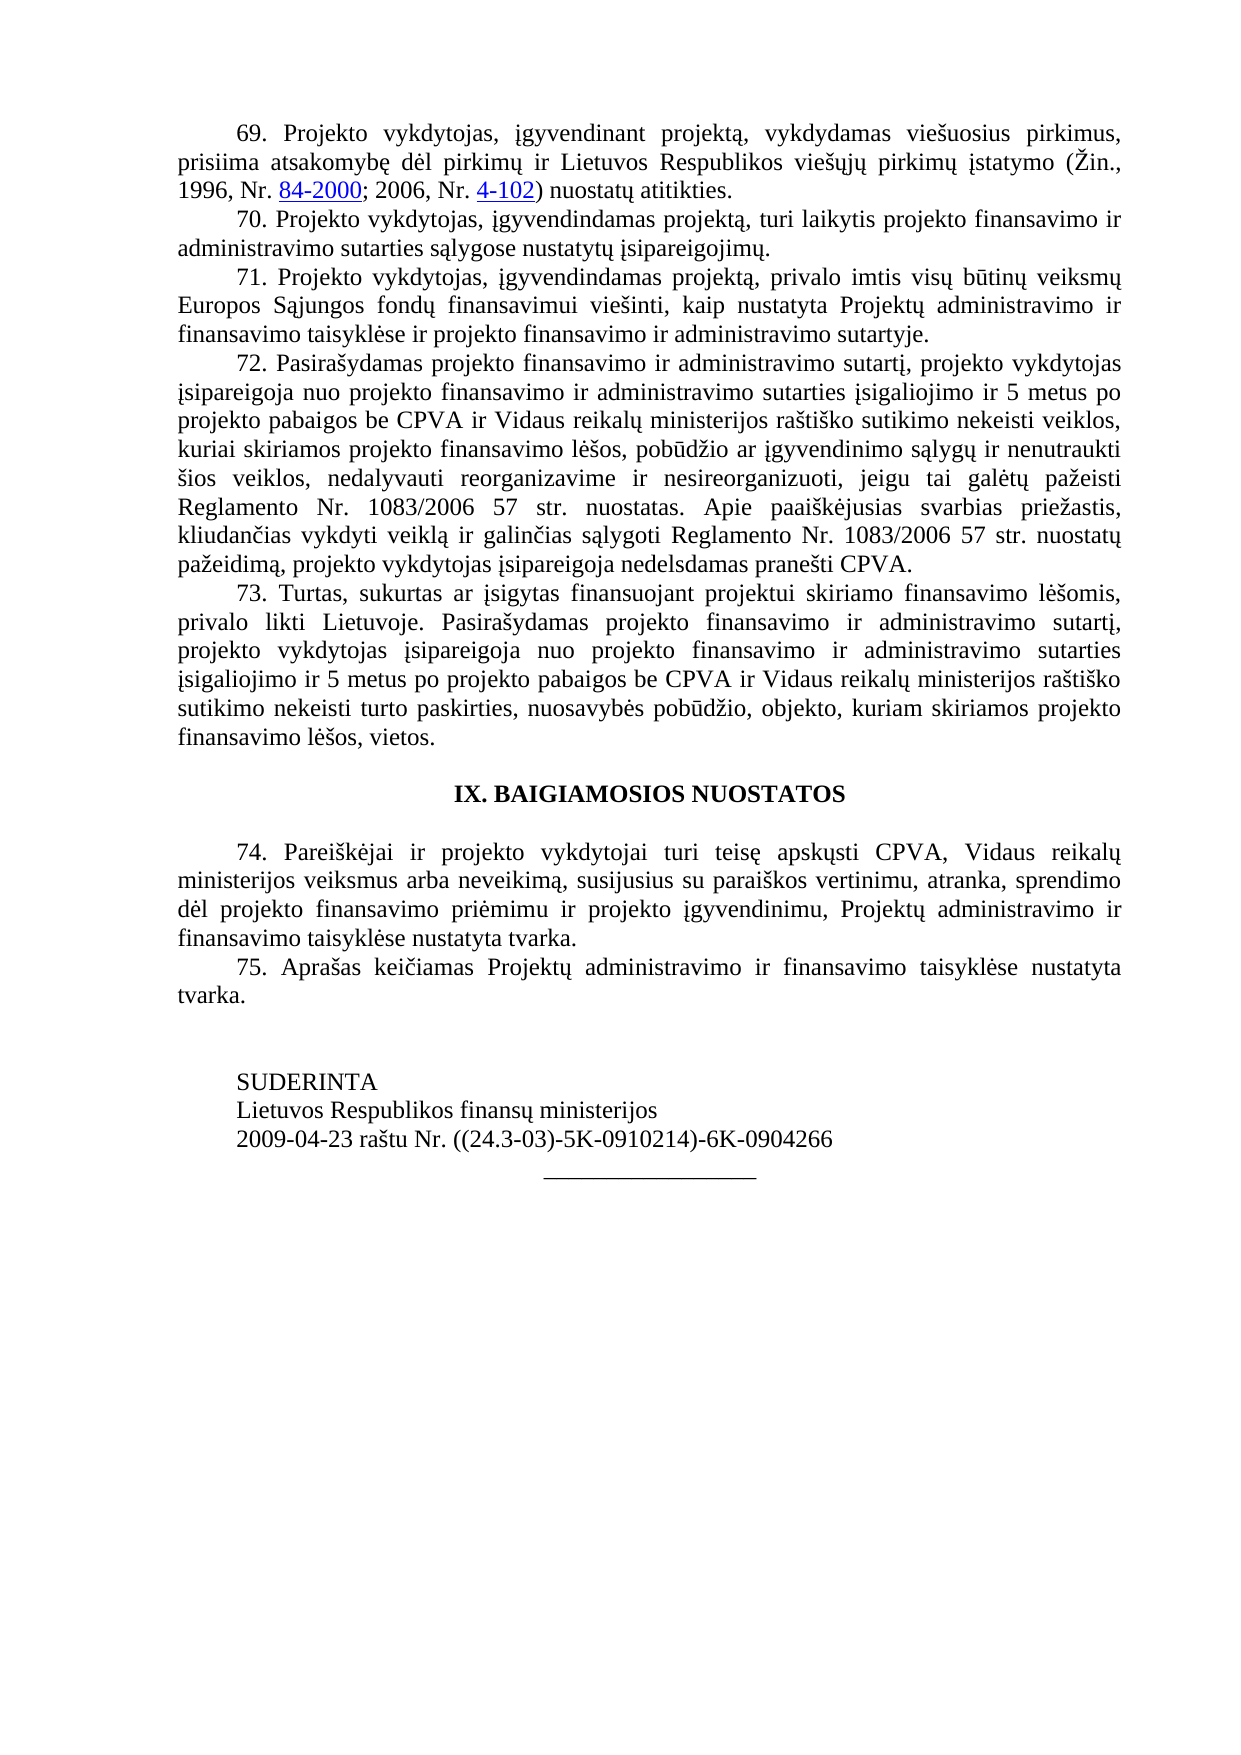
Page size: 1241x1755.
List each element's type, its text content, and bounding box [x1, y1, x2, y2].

text Lietuvos Respublikos finansų ministerijos [177, 1096, 1122, 1124]
text 70. Projekto vykdytojas, įgyvendindamas projektą, turi laikytis projekto finansavimo ir administravimo sutarties sąlygose nustatytų įsipareigojimų. [177, 204, 1122, 262]
text SUDERINTA [177, 1067, 1122, 1096]
text IX. BAIGIAMOSIOS NUOSTATOS [177, 779, 1122, 808]
text _________________ [177, 1153, 1122, 1182]
text 75. Aprašas keičiamas Projektų administravimo ir finansavimo taisyklėse nustatyta tvarka. [177, 952, 1122, 1009]
text 2009-04-23 raštu Nr. ((24.3-03)-5K-0910214)-6K-0904266 [177, 1124, 1122, 1153]
text 73. Turtas, sukurtas ar įsigytas finansuojant projektui skiriamo finansavimo lėšomis, privalo likti Lietuvoje. Pasirašydamas projekto finansavimo ir administravimo sutartį, projekto vykdytojas įsipareigoja nuo projekto finansavimo ir administravimo sutarties įsigaliojimo ir 5 metus po projekto pabaigos be CPVA ir Vidaus reikalų ministerijos raštiško sutikimo nekeisti turto paskirties, nuosavybės pobūdžio, objekto, kuriam skiriamos projekto finansavimo lėšos, vietos. [177, 578, 1122, 751]
text 74. Pareiškėjai ir projekto vykdytojai turi teisę apskųsti CPVA, Vidaus reikalų ministerijos veiksmus arba neveikimą, susijusius su paraiškos vertinimu, atranka, sprendimo dėl projekto finansavimo priėmimu ir projekto įgyvendinimu, Projektų administravimo ir finansavimo taisyklėse nustatyta tvarka. [177, 837, 1122, 952]
text 69. Projekto vykdytojas, įgyvendinant projektą, vykdydamas viešuosius pirkimus, prisiima atsakomybę dėl pirkimų ir Lietuvos Respublikos viešųjų pirkimų įstatymo (Žin., 1996, Nr. 84-2000; 2006, Nr. 4-102) nuostatų atitikties. [177, 118, 1122, 204]
text 71. Projekto vykdytojas, įgyvendindamas projektą, privalo imtis visų būtinų veiksmų Europos Sąjungos fondų finansavimui viešinti, kaip nustatyta Projektų administravimo ir finansavimo taisyklėse ir projekto finansavimo ir administravimo sutartyje. [177, 262, 1122, 348]
text 72. Pasirašydamas projekto finansavimo ir administravimo sutartį, projekto vykdytojas įsipareigoja nuo projekto finansavimo ir administravimo sutarties įsigaliojimo ir 5 metus po projekto pabaigos be CPVA ir Vidaus reikalų ministerijos raštiško sutikimo nekeisti veiklos, kuriai skiriamos projekto finansavimo lėšos, pobūdžio ar įgyvendinimo sąlygų ir nenutraukti šios veiklos, nedalyvauti reorganizavime ir nesireorganizuoti, jeigu tai galėtų pažeisti Reglamento Nr. 1083/2006 57 str. nuostatas. Apie paaiškėjusias svarbias priežastis, kliudančias vykdyti veiklą ir galinčias sąlygoti Reglamento Nr. 1083/2006 57 str. nuostatų pažeidimą, projekto vykdytojas įsipareigoja nedelsdamas pranešti CPVA. [177, 348, 1122, 578]
